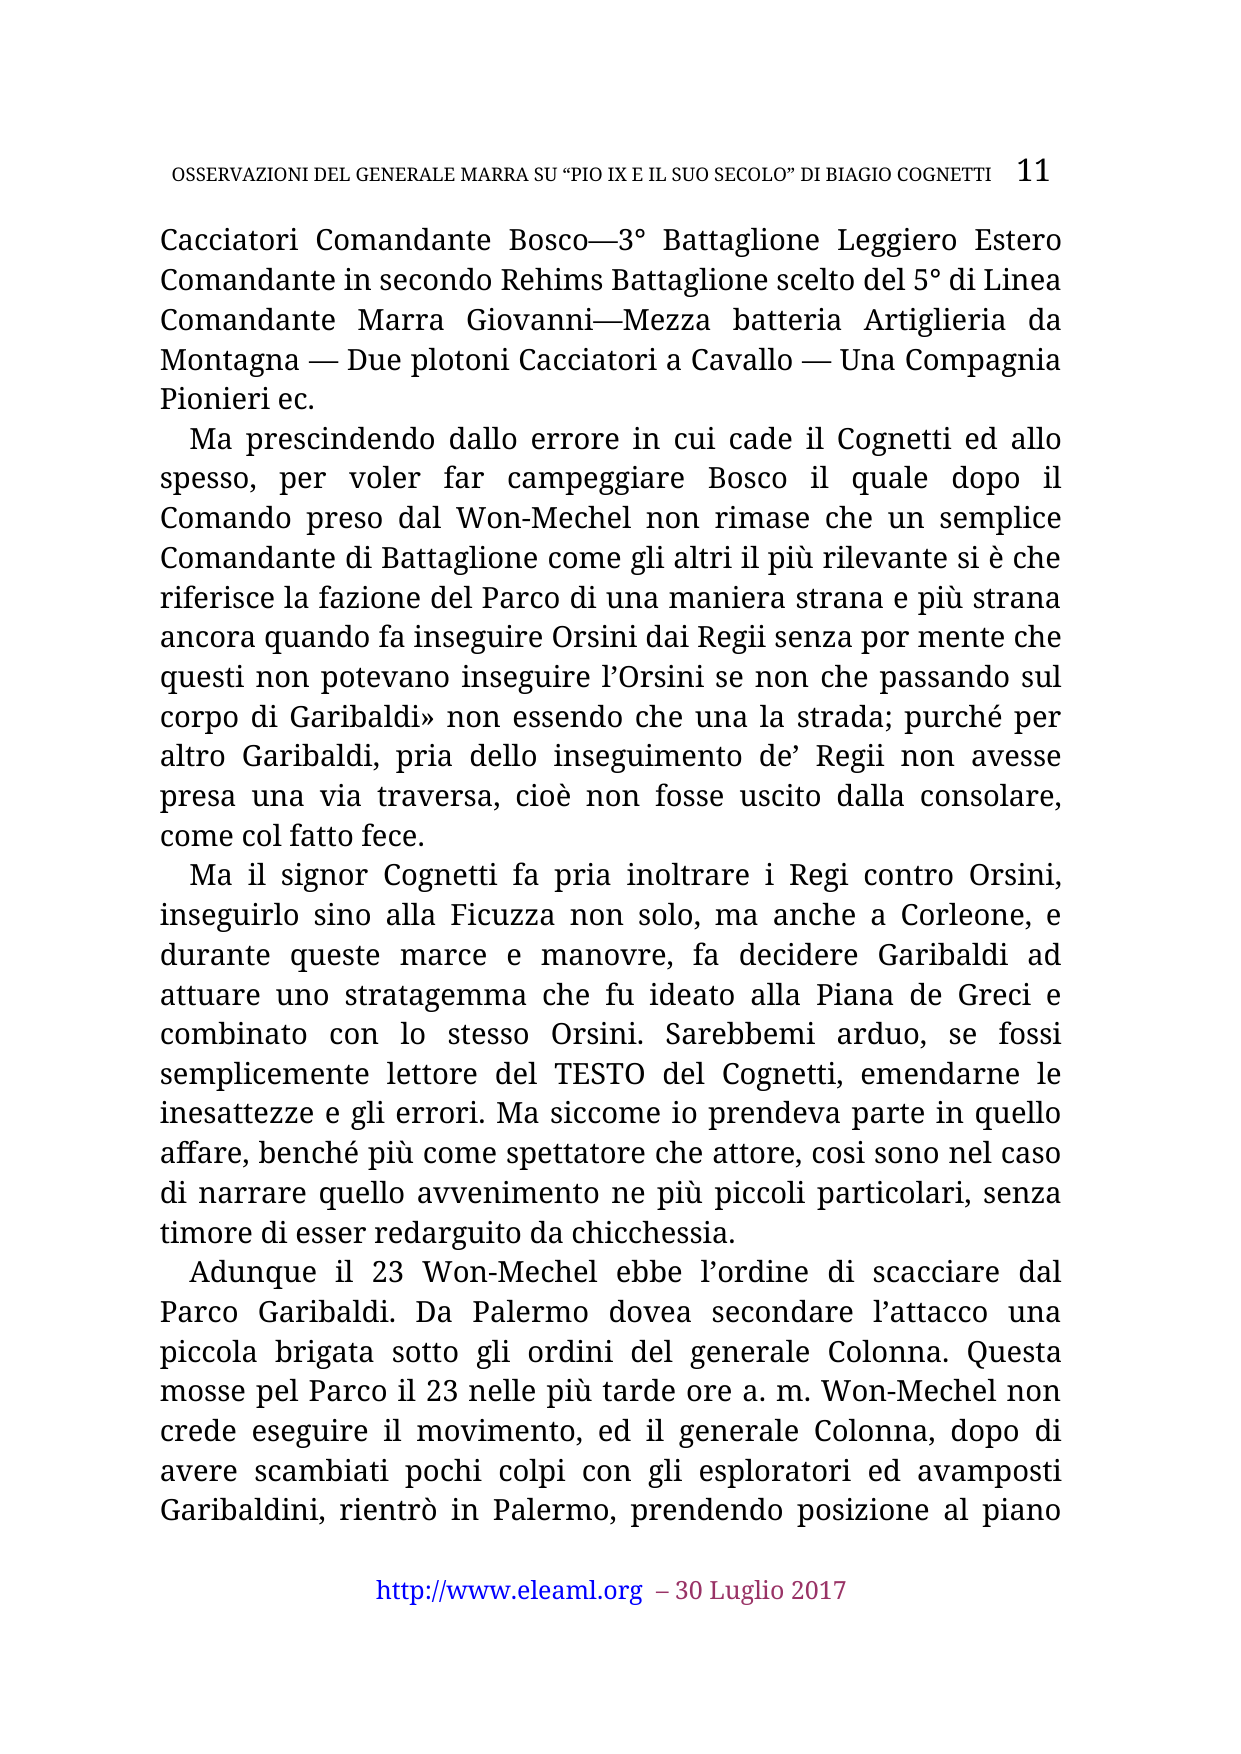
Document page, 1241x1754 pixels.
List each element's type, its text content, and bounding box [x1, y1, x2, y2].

text Ma prescindendo dallo errore in cui cade il Cognetti ed allo spesso, per voler far campeggiare Bosco il quale dopo il Comando preso dal Won-Mechel non rimase che un semplice Comandante di Battaglione come gli altri il più rilevante si è che riferisce la fazione del Parco di una maniera strana e più strana ancora quando fa inseguire Orsini dai Regii senza por mente che questi non potevano inseguire l’Orsini se non che passando sul corpo di Garibaldi» non essendo che una la strada; purché per altro Garibaldi, pria dello inseguimento de’ Regii non avesse presa una via traversa, cioè non fosse uscito dalla consolare, come col fatto fece. [159, 418, 1063, 855]
text Ma il signor Cognetti fa pria inoltrare i Regi contro Orsini, inseguirlo sino alla Ficuzza non solo, ma anche a Corleone, e durante queste marce e manovre, fa decidere Garibaldi ad attuare uno stratagemma che fu ideato alla Piana de Greci e combinato con lo stesso Orsini. Sarebbemi arduo, se fossi semplicemente lettore del TESTO del Cognetti, emendarne le inesattezze e gli errori. Ma siccome io prendeva parte in quello affare, benché più come spettatore che attore, cosi sono nel caso di narrare quello avvenimento ne più piccoli particolari, senza timore di esser redarguito da chicchessia. [159, 855, 1063, 1252]
text Adunque il 23 Won-Mechel ebbe l’ordine di scacciare dal Parco Garibaldi. Da Palermo dovea secondare l’attacco una piccola brigata sotto gli ordini del generale Colonna. Questa mosse pel Parco il 23 nelle più tarde ore a. m. Won-Mechel non crede eseguire il movimento, ed il generale Colonna, dopo di avere scambiati pochi colpi con gli esploratori ed avamposti Garibaldini, rientrò in Palermo, prendendo posizione al piano [159, 1252, 1063, 1529]
text Cacciatori Comandante Bosco—3° Battaglione Leggiero Estero Comandante in secondo Rehims Battaglione scelto del 5° di Linea Comandante Marra Giovanni—Mezza batteria Artiglieria da Montagna — Due plotoni Cacciatori a Cavallo — Una Compagnia Pionieri ec. [159, 220, 1063, 418]
